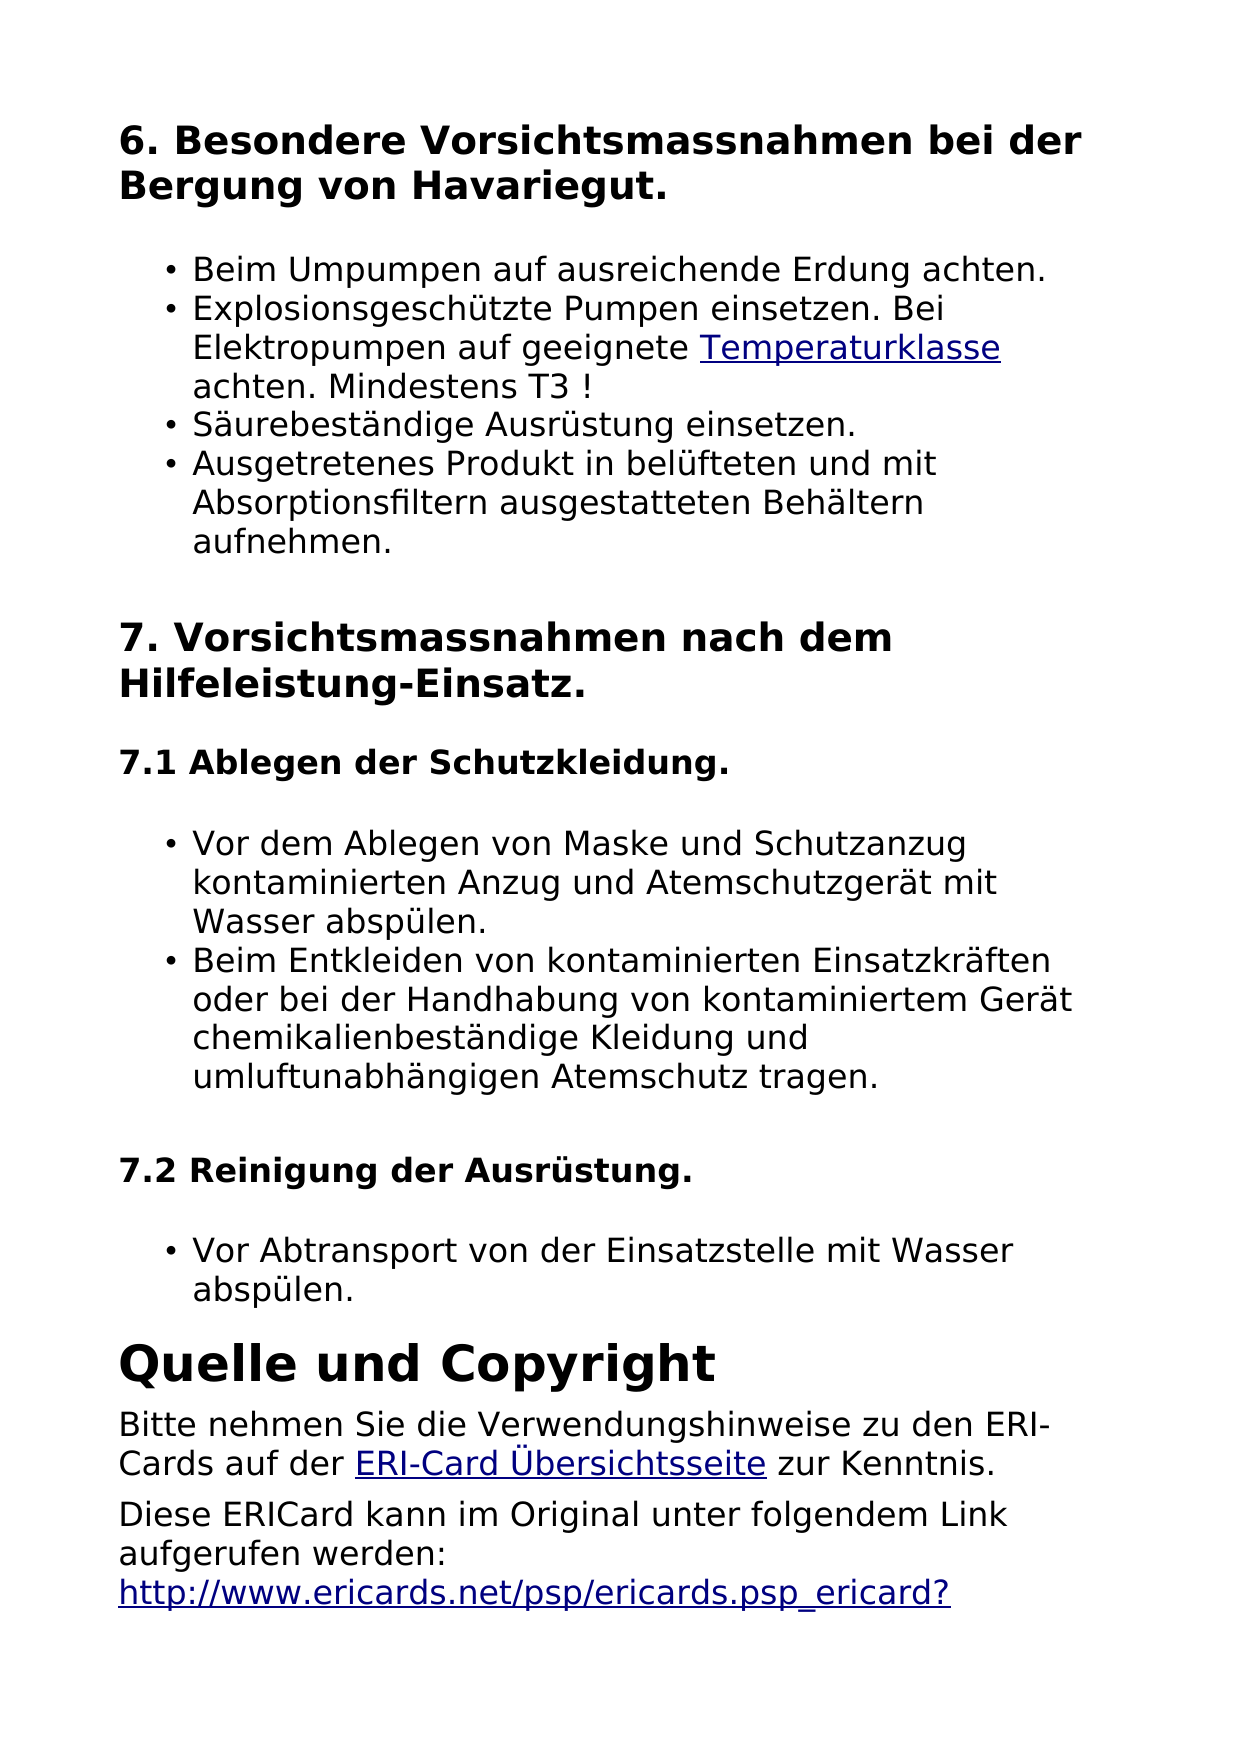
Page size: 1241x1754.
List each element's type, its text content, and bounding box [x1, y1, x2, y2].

text Bitte nehmen Sie die Verwendungshinweise zu den ERI-Cards auf der ERI-Card Übersichtsseite zur Kenntnis. [118, 1405, 1122, 1483]
list Explosionsgeschützte Pumpen einsetzen. Bei Elektropumpen auf geeignete Temperaturklasse achten. Mindestens T3 ! [177, 289, 1122, 406]
subtitle 7.1 Ablegen der Schutzkleidung. [118, 744, 1122, 783]
list Beim Entkleiden von kontaminierten Einsatzkräften oder bei der Handhabung von kontaminiertem Gerät chemikalienbeständige Kleidung und umluftunabhängigen Atemschutz tragen. [177, 941, 1122, 1097]
text Diese ERICard kann im Original unter folgendem Link aufgerufen werden: http://www.ericards.net/psp/ericards.psp_ericard? [118, 1496, 1122, 1612]
list Säurebeständige Ausrüstung einsetzen. [177, 406, 1122, 445]
subtitle 7.2 Reinigung der Ausrüstung. [118, 1151, 1122, 1190]
list Beim Umpumpen auf ausreichende Erdung achten. [177, 251, 1122, 289]
subtitle Quelle und Copyright [118, 1334, 1122, 1393]
list Vor dem Ablegen von Maske und Schutzanzug kontaminierten Anzug und Atemschutzgerät mit Wasser abspülen. [177, 824, 1122, 941]
list Ausgetretenes Produkt in belüfteten und mit Absorptionsfiltern ausgestatteten Behältern aufnehmen. [177, 445, 1122, 561]
subtitle 7. Vorsichtsmassnahmen nach dem Hilfeleistung-Einsatz. [118, 616, 1122, 706]
subtitle 6. Besondere Vorsichtsmassnahmen bei der Bergung von Havariegut. [118, 118, 1122, 208]
list Vor Abtransport von der Einsatzstelle mit Wasser abspülen. [177, 1232, 1122, 1309]
